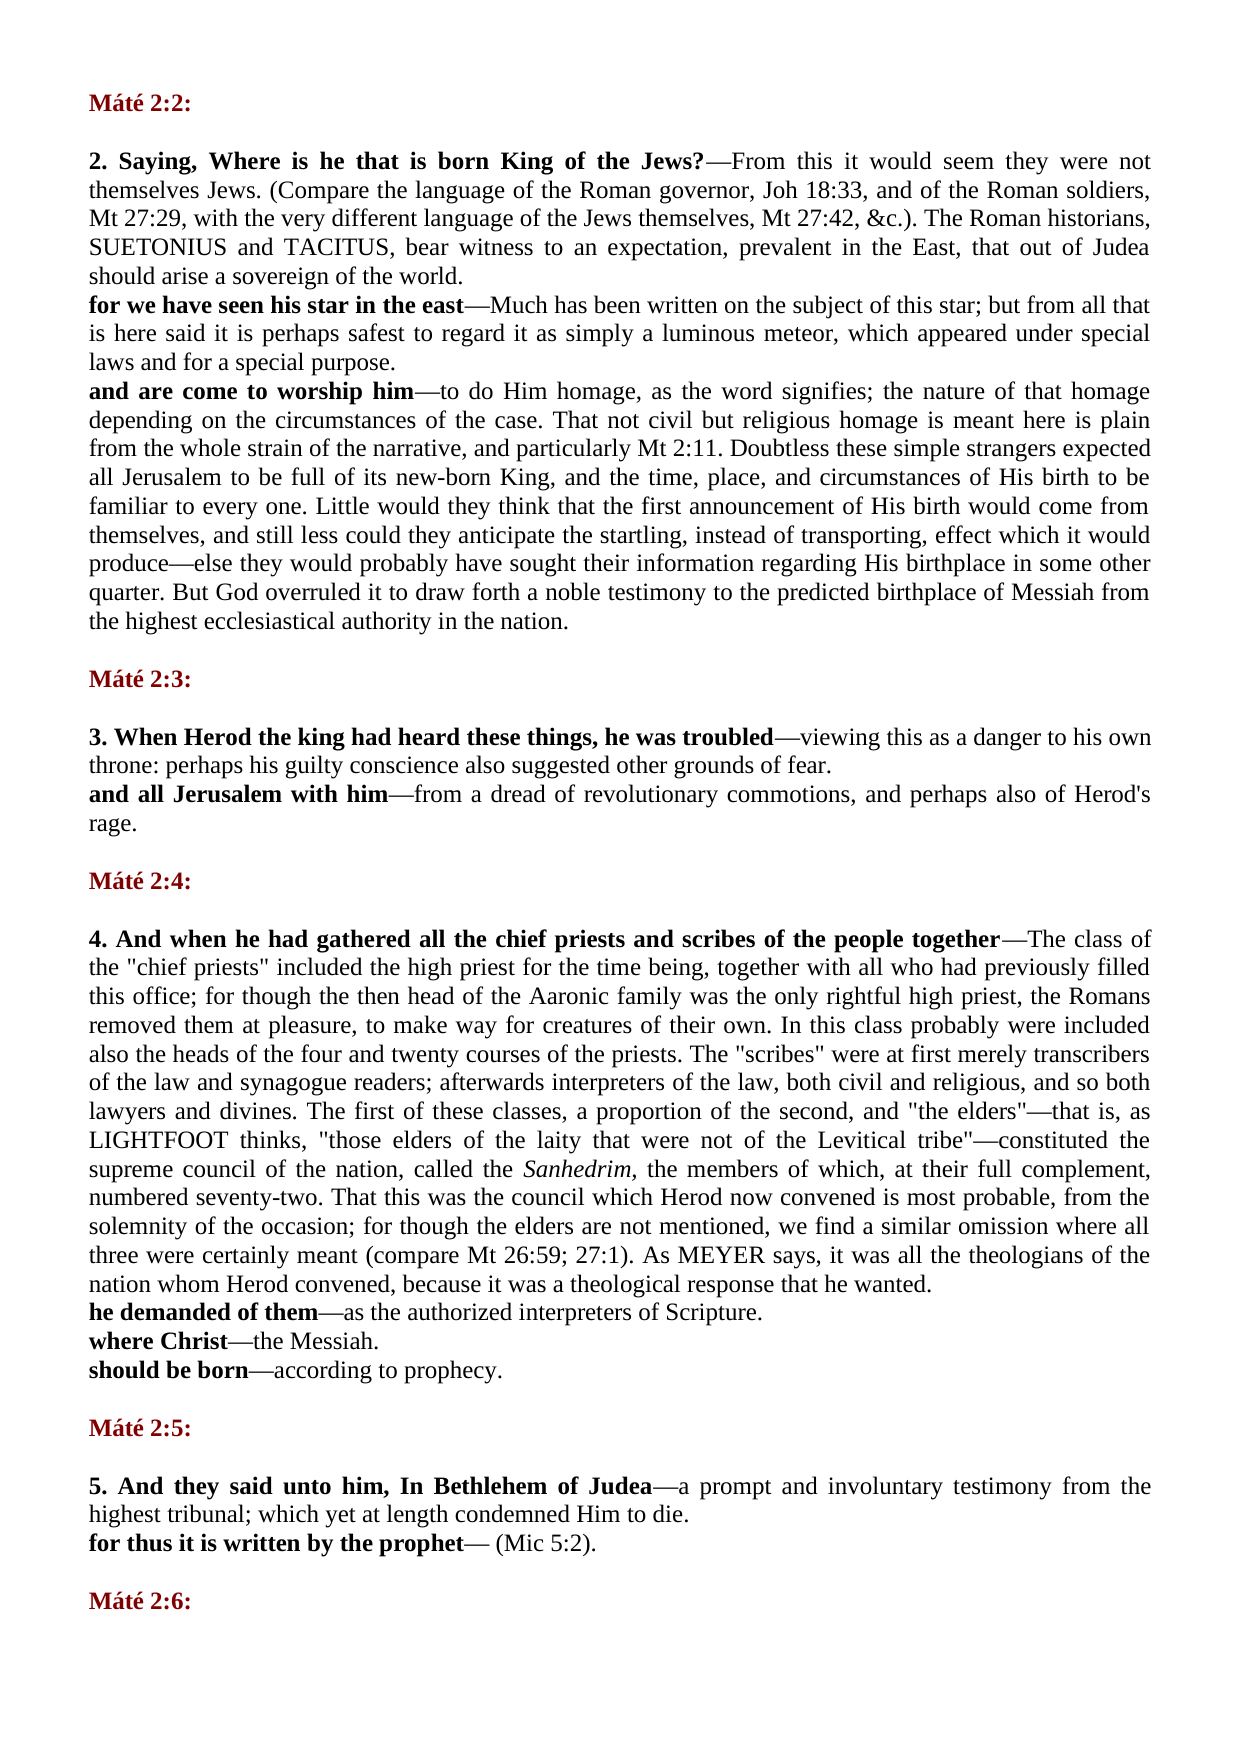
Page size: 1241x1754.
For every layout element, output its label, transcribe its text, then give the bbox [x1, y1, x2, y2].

text 3. When Herod the king had heard these things, he was troubled—viewing this as a danger to his own throne: perhaps his guilty conscience also suggested other grounds of fear. and all Jerusalem with him—from a dread of revolutionary commotions, and perhaps also of Herod's rage. [88, 722, 1152, 837]
text Máté 2:2: [88, 88, 1152, 117]
text 4. And when he had gathered all the chief priests and scribes of the people together—The class of the "chief priests" included the high priest for the time being, together with all who had previously filled this office; for though the then head of the Aaronic family was the only rightful high priest, the Romans removed them at pleasure, to make way for creatures of their own. In this class probably were included also the heads of the four and twenty courses of the priests. The "scribes" were at first merely transcribers of the law and synagogue readers; afterwards interpreters of the law, both civil and religious, and so both lawyers and divines. The first of these classes, a proportion of the second, and "the elders"—that is, as LIGHTFOOT thinks, "those elders of the laity that were not of the Levitical tribe"—constituted the supreme council of the nation, called the Sanhedrim, the members of which, at their full complement, numbered seventy-two. That this was the council which Herod now convened is most probable, from the solemnity of the occasion; for though the elders are not mentioned, we find a similar omission where all three were certainly meant (compare Mt 26:59; 27:1). As MEYER says, it was all the theologians of the nation whom Herod convened, because it was a theological response that he wanted. he demanded of them—as the authorized interpreters of Scripture. where Christ—the Messiah. should be born—according to prophecy. [88, 924, 1152, 1384]
text Máté 2:5: [88, 1413, 1152, 1442]
text Máté 2:4: [88, 866, 1152, 895]
text 5. And they said unto him, In Bethlehem of Judea—a prompt and involuntary testimony from the highest tribunal; which yet at length condemned Him to die. for thus it is written by the prophet— (Mic 5:2). [88, 1471, 1152, 1557]
text Máté 2:3: [88, 664, 1152, 693]
text Máté 2:6: [88, 1586, 1152, 1615]
text 2. Saying, Where is he that is born King of the Jews?—From this it would seem they were not themselves Jews. (Compare the language of the Roman governor, Joh 18:33, and of the Roman soldiers, Mt 27:29, with the very different language of the Jews themselves, Mt 27:42, &c.). The Roman historians, SUETONIUS and TACITUS, bear witness to an expectation, prevalent in the East, that out of Judea should arise a sovereign of the world. for we have seen his star in the east—Much has been written on the subject of this star; but from all that is here said it is perhaps safest to regard it as simply a luminous meteor, which appeared under special laws and for a special purpose. and are come to worship him—to do Him homage, as the word signifies; the nature of that homage depending on the circumstances of the case. That not civil but religious homage is meant here is plain from the whole strain of the narrative, and particularly Mt 2:11. Doubtless these simple strangers expected all Jerusalem to be full of its new-born King, and the time, place, and circumstances of His birth to be familiar to every one. Little would they think that the first announcement of His birth would come from themselves, and still less could they anticipate the startling, instead of transporting, effect which it would produce—else they would probably have sought their information regarding His birthplace in some other quarter. But God overruled it to draw forth a noble testimony to the predicted birthplace of Messiah from the highest ecclesiastical authority in the nation. [88, 146, 1152, 635]
